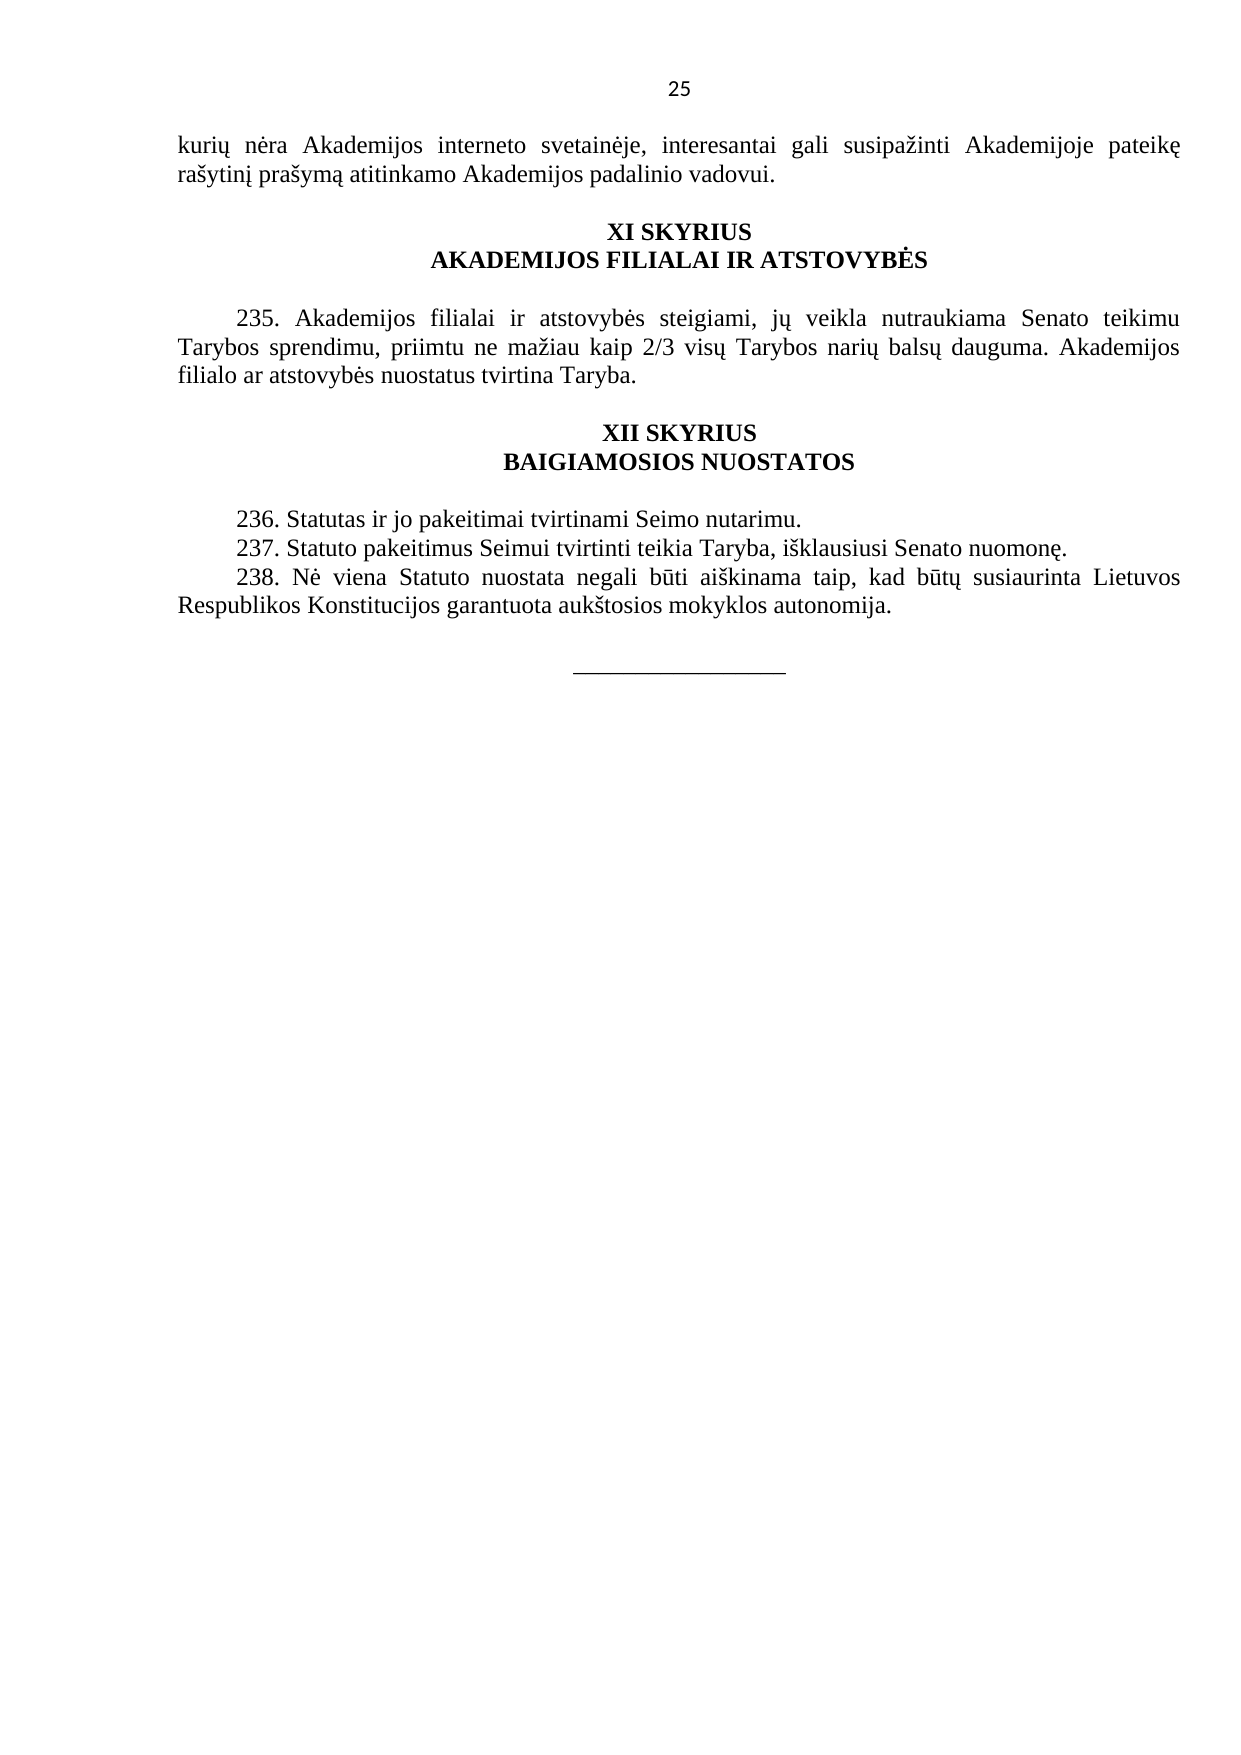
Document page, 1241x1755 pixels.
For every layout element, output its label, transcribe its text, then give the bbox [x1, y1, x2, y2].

text XI SKYRIUS [177, 217, 1181, 246]
text akademijos FILIALAI IR ATSTOVYBės [177, 246, 1181, 274]
text 237. Statuto pakeitimus Seimui tvirtinti teikia Taryba, išklausiusi Senato nuomonę. [177, 533, 1181, 562]
text _________________ [177, 648, 1181, 677]
text 238. Nė viena Statuto nuostata negali būti aiškinama taip, kad būtų susiaurinta Lietuvos Respublikos Konstitucijos garantuota aukštosios mokyklos autonomija. [177, 562, 1181, 619]
text BAIGIAMOSIOS NUOSTATOS [177, 447, 1181, 476]
text kurių nėra Akademijos interneto svetainėje, interesantai gali susipažinti Akademijoje pateikę rašytinį prašymą atitinkamo Akademijos padalinio vadovui. [177, 131, 1181, 188]
text 236. Statutas ir jo pakeitimai tvirtinami Seimo nutarimu. [177, 504, 1181, 533]
text XII SKYRIUS [177, 418, 1181, 447]
text 235. Akademijos filialai ir atstovybės steigiami, jų veikla nutraukiama Senato teikimu Tarybos sprendimu, priimtu ne mažiau kaip 2/3 visų Tarybos narių balsų dauguma. Akademijos filialo ar atstovybės nuostatus tvirtina Taryba. [177, 303, 1181, 389]
